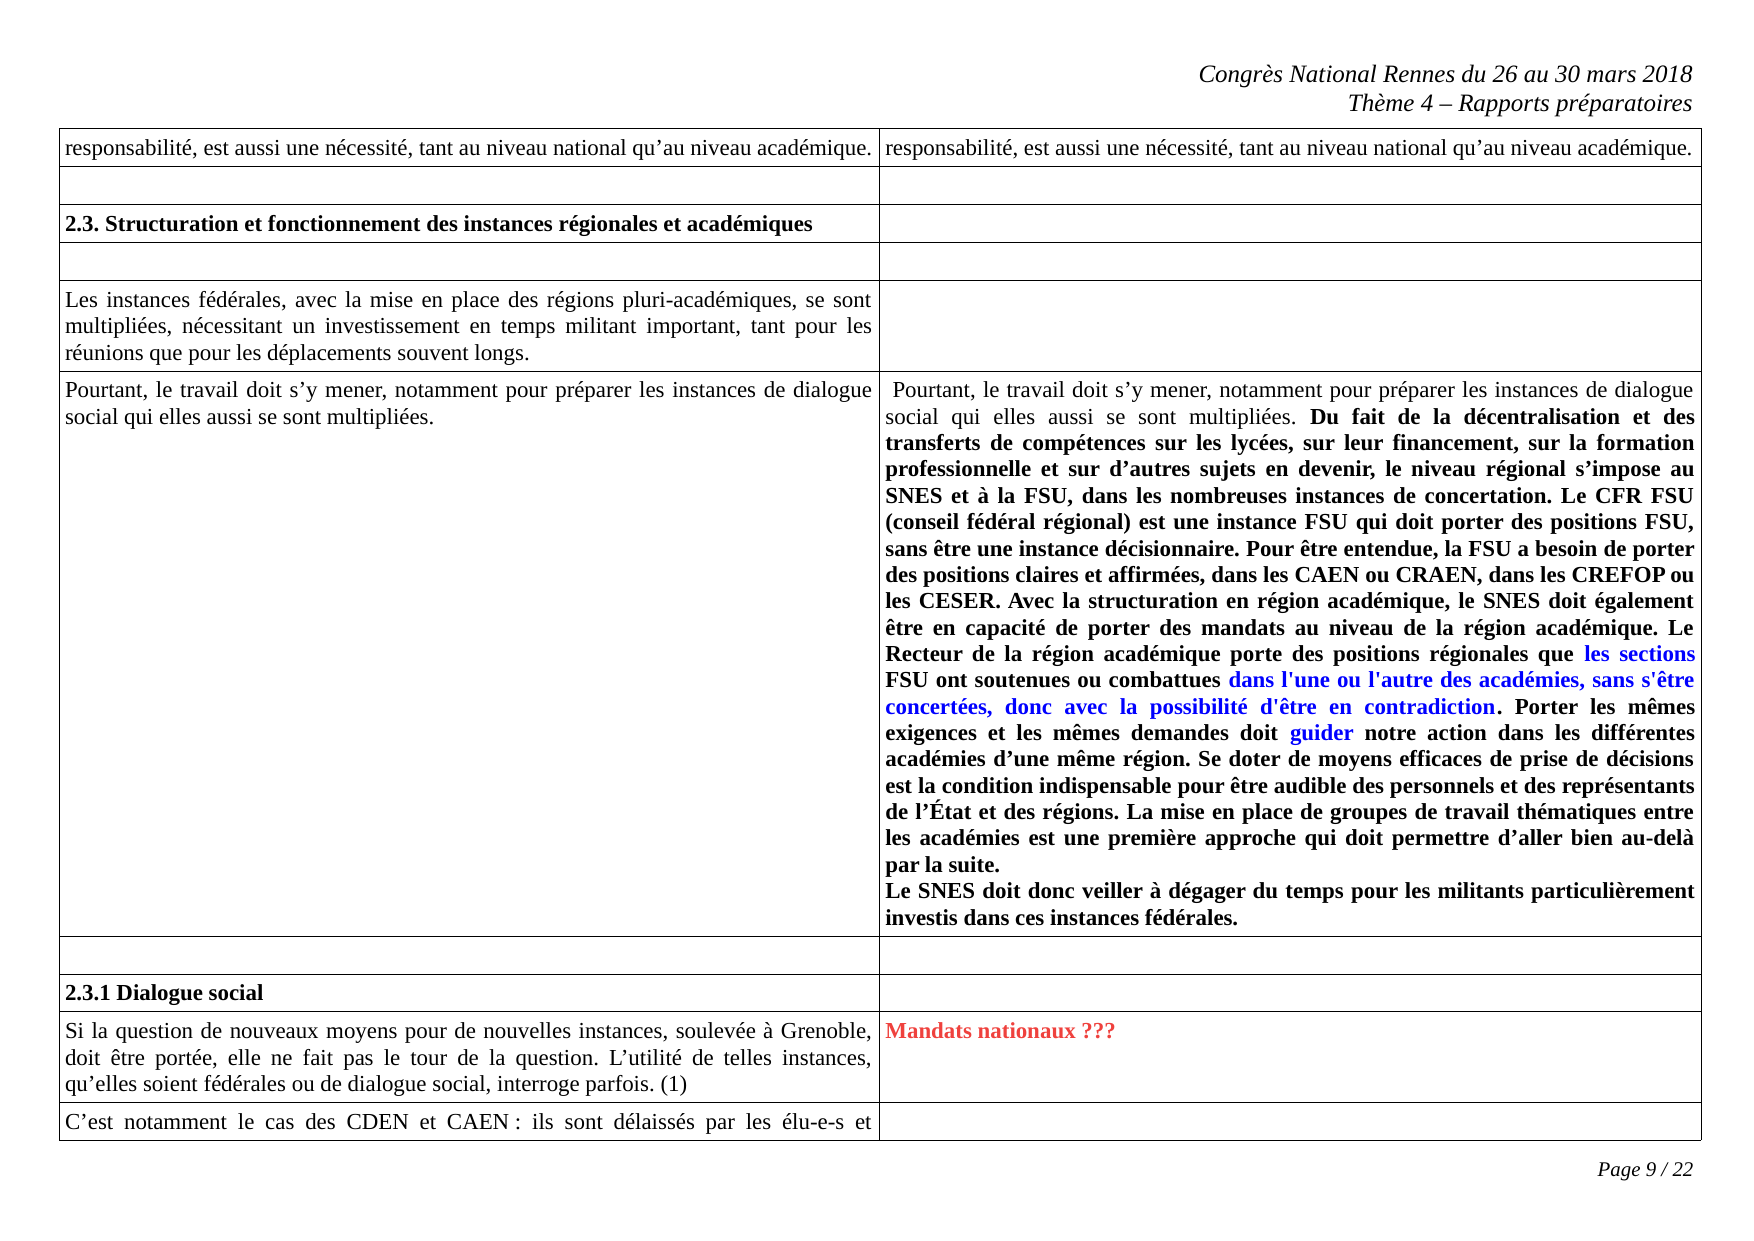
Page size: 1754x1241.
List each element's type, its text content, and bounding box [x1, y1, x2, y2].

table_cell Pourtant, le travail doit s’y mener, notamment pour préparer les instances de dialogue social qui elles aussi se sont multipliées. Du fait de la décentralisation et des transferts de compétences sur les lycées, sur leur financement, sur la formation professionnelle et sur d’autres sujets en devenir, le niveau régional s’impose au SNES et à la FSU, dans les nombreuses instances de concertation. Le CFR FSU (conseil fédéral régional) est une instance FSU qui doit porter des positions FSU, sans être une instance décisionnaire. Pour être entendue, la FSU a besoin de porter des positions claires et affirmées, dans les CAEN ou CRAEN, dans les CREFOP ou les CESER. Avec la structuration en région académique, le SNES doit également être en capacité de porter des mandats au niveau de la région académique. Le Recteur de la région académique porte des positions régionales que les sections FSU ont soutenues ou combattues dans l'une ou l'autre des académies, sans s'être concertées, donc avec la possibilité d'être en contradiction. Porter les mêmes exigences et les mêmes demandes doit guider notre action dans les différentes académies d’une même région. Se doter de moyens efficaces de prise de décisions est la condition indispensable pour être audible des personnels et des représentants de l’État et des régions. La mise en place de groupes de travail thématiques entre les académies est une première approche qui doit permettre d’aller bien au-delà par la suite. Le SNES doit donc veiller à dégager du temps pour les militants particulièrement investis dans ces instances fédérales. [880, 372, 1701, 936]
table_cell [60, 937, 879, 973]
table_cell responsabilité, est aussi une nécessité, tant au niveau national qu’au niveau académique. [880, 129, 1701, 166]
table_cell [60, 243, 879, 280]
table_cell 2.3.1 Dialogue social [60, 975, 879, 1011]
table_cell [880, 975, 1701, 1011]
table_cell [60, 167, 879, 204]
table_cell responsabilité, est aussi une nécessité, tant au niveau national qu’au niveau académique. [60, 129, 879, 166]
table_cell [880, 205, 1701, 242]
table_cell Mandats nationaux ??? [880, 1012, 1701, 1102]
table_cell [880, 937, 1701, 973]
table_cell [880, 243, 1701, 280]
table_cell Les instances fédérales, avec la mise en place des régions pluri-académiques, se sont multipliées, nécessitant un investissement en temps militant important, tant pour les réunions que pour les déplacements souvent longs. [60, 281, 879, 371]
table_cell 2.3. Structuration et fonctionnement des instances régionales et académiques [60, 205, 879, 242]
table_cell C’est notamment le cas des CDEN et CAEN : ils sont délaissés par les élu-e-s et [60, 1103, 879, 1140]
table_cell Pourtant, le travail doit s’y mener, notamment pour préparer les instances de dialogue social qui elles aussi se sont multipliées. [60, 372, 879, 936]
table_cell [880, 281, 1701, 371]
table_cell [880, 167, 1701, 204]
table_cell Si la question de nouveaux moyens pour de nouvelles instances, soulevée à Grenoble, doit être portée, elle ne fait pas le tour de la question. L’utilité de telles instances, qu’elles soient fédérales ou de dialogue social, interroge parfois. (1) [60, 1012, 879, 1102]
table_cell [880, 1103, 1701, 1140]
